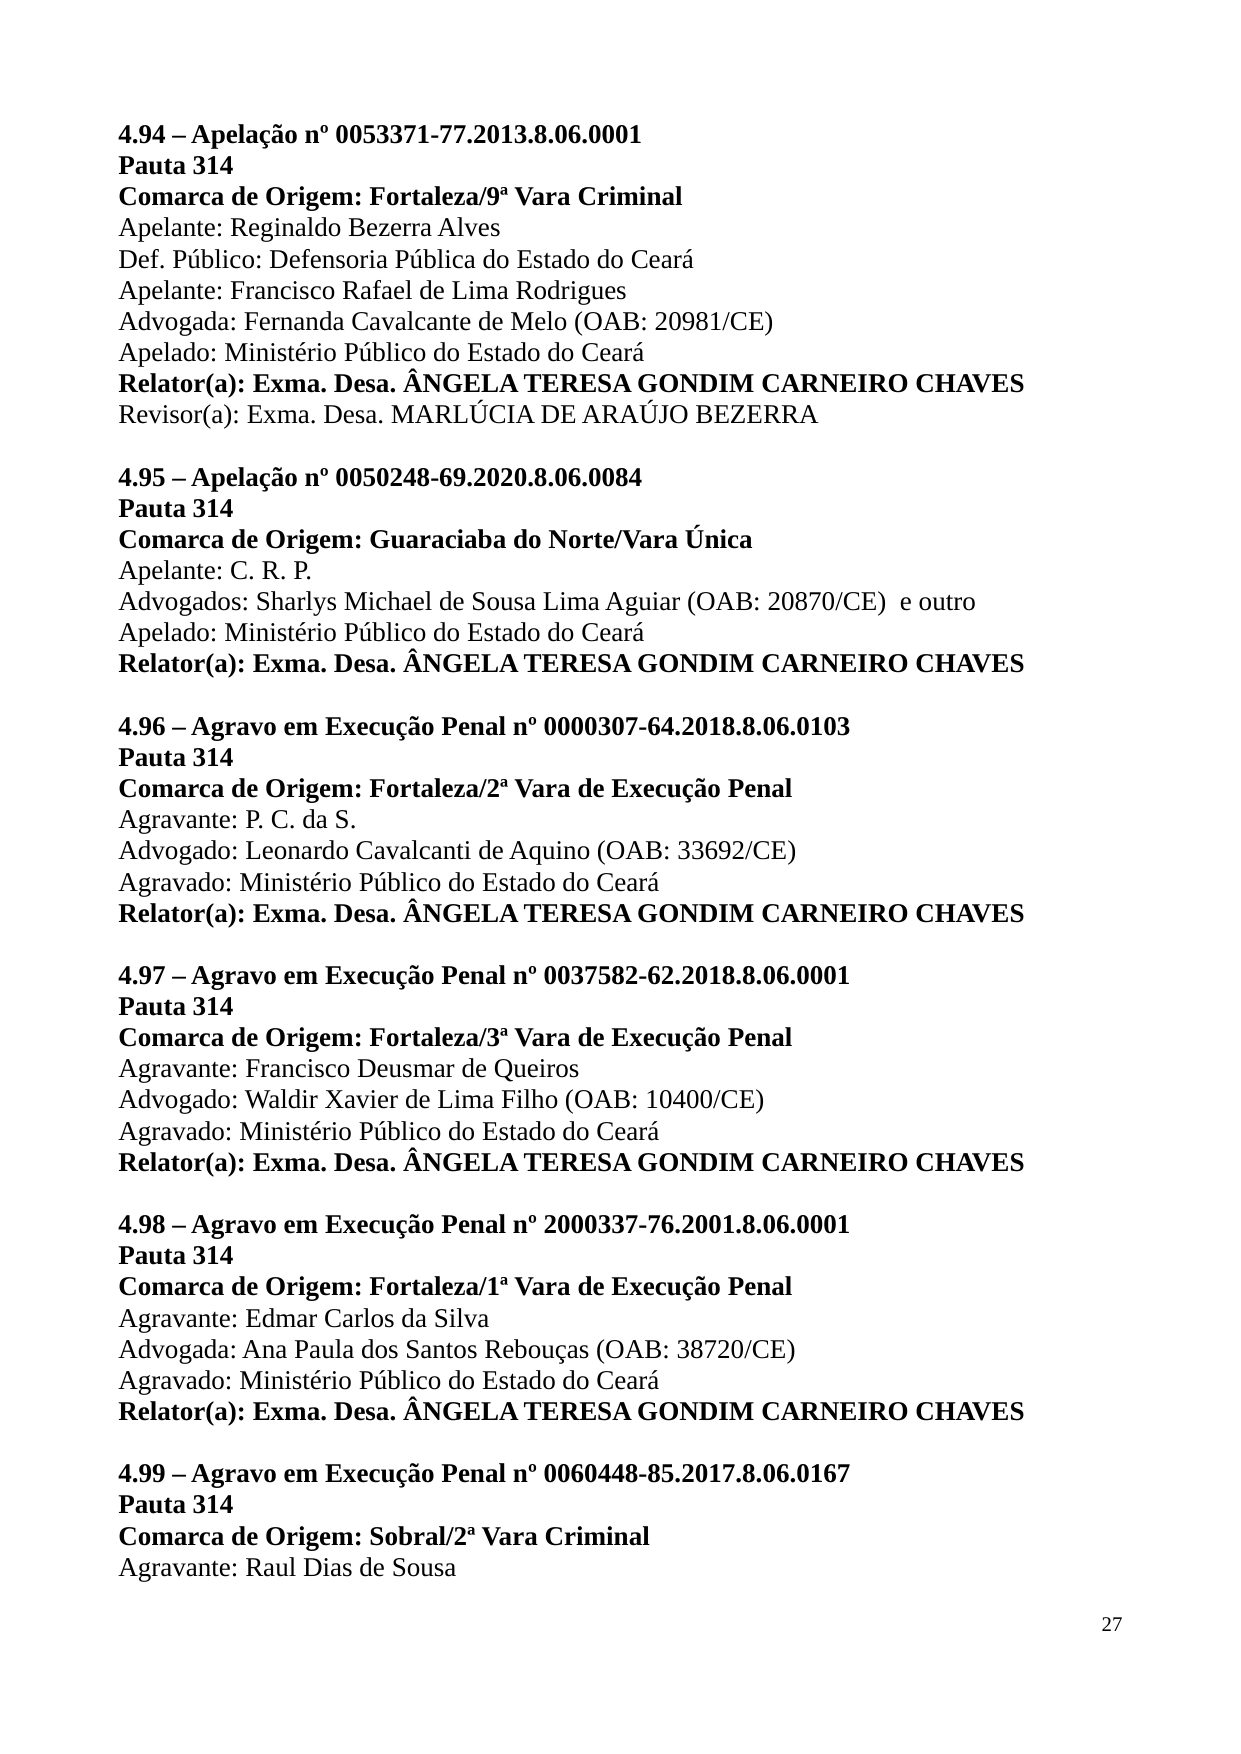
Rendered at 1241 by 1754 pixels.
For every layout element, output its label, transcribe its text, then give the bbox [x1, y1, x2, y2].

text Pauta 314 [118, 990, 1122, 1021]
text Relator(a): Exma. Desa. ÂNGELA TERESA GONDIM CARNEIRO CHAVES [118, 897, 1122, 928]
text Pauta 314 [118, 1239, 1122, 1271]
text Apelante: Francisco Rafael de Lima Rodrigues [118, 274, 1122, 305]
text Advogado: Leonardo Cavalcanti de Aquino (OAB: 33692/CE) [118, 834, 1122, 866]
text Comarca de Origem: Fortaleza/9ª Vara Criminal [118, 180, 1122, 212]
text Advogada: Fernanda Cavalcante de Melo (OAB: 20981/CE) [118, 305, 1122, 336]
text Comarca de Origem: Guaraciaba do Norte/Vara Única [118, 523, 1122, 554]
text Revisor(a): Exma. Desa. MARLÚCIA DE ARAÚJO BEZERRA [118, 398, 1122, 429]
text Def. Público: Defensoria Pública do Estado do Ceará [118, 243, 1122, 274]
text Comarca de Origem: Sobral/2ª Vara Criminal [118, 1520, 1122, 1551]
text Advogado: Waldir Xavier de Lima Filho (OAB: 10400/CE) [118, 1084, 1122, 1115]
text Pauta 314 [118, 149, 1122, 180]
text Pauta 314 [118, 741, 1122, 772]
text Relator(a): Exma. Desa. ÂNGELA TERESA GONDIM CARNEIRO CHAVES [118, 367, 1122, 398]
text Relator(a): Exma. Desa. ÂNGELA TERESA GONDIM CARNEIRO CHAVES [118, 648, 1122, 679]
text Pauta 314 [118, 1488, 1122, 1520]
text 4.94 – Apelação nº 0053371-77.2013.8.06.0001 [118, 118, 1122, 149]
text Advogados: Sharlys Michael de Sousa Lima Aguiar (OAB: 20870/CE) e outro [118, 585, 1122, 616]
text Apelado: Ministério Público do Estado do Ceará [118, 336, 1122, 367]
text 4.99 – Agravo em Execução Penal nº 0060448-85.2017.8.06.0167 [118, 1457, 1122, 1488]
text Agravante: Francisco Deusmar de Queiros [118, 1052, 1122, 1084]
text Relator(a): Exma. Desa. ÂNGELA TERESA GONDIM CARNEIRO CHAVES [118, 1146, 1122, 1177]
text 4.97 – Agravo em Execução Penal nº 0037582-62.2018.8.06.0001 [118, 959, 1122, 990]
text 4.95 – Apelação nº 0050248-69.2020.8.06.0084 [118, 461, 1122, 492]
text Comarca de Origem: Fortaleza/1ª Vara de Execução Penal [118, 1271, 1122, 1302]
text Comarca de Origem: Fortaleza/3ª Vara de Execução Penal [118, 1021, 1122, 1052]
text Agravante: Raul Dias de Sousa [118, 1551, 1122, 1582]
text Comarca de Origem: Fortaleza/2ª Vara de Execução Penal [118, 772, 1122, 803]
text Pauta 314 [118, 492, 1122, 523]
text Apelante: Reginaldo Bezerra Alves [118, 212, 1122, 243]
text Agravado: Ministério Público do Estado do Ceará [118, 866, 1122, 897]
text Agravado: Ministério Público do Estado do Ceará [118, 1364, 1122, 1395]
text 4.96 – Agravo em Execução Penal nº 0000307-64.2018.8.06.0103 [118, 710, 1122, 741]
text 4.98 – Agravo em Execução Penal nº 2000337-76.2001.8.06.0001 [118, 1208, 1122, 1239]
text Apelante: C. R. P. [118, 554, 1122, 585]
text Advogada: Ana Paula dos Santos Rebouças (OAB: 38720/CE) [118, 1333, 1122, 1364]
text Relator(a): Exma. Desa. ÂNGELA TERESA GONDIM CARNEIRO CHAVES [118, 1395, 1122, 1426]
text Agravado: Ministério Público do Estado do Ceará [118, 1115, 1122, 1146]
text Agravante: Edmar Carlos da Silva [118, 1302, 1122, 1333]
text Agravante: P. C. da S. [118, 803, 1122, 834]
text Apelado: Ministério Público do Estado do Ceará [118, 616, 1122, 648]
